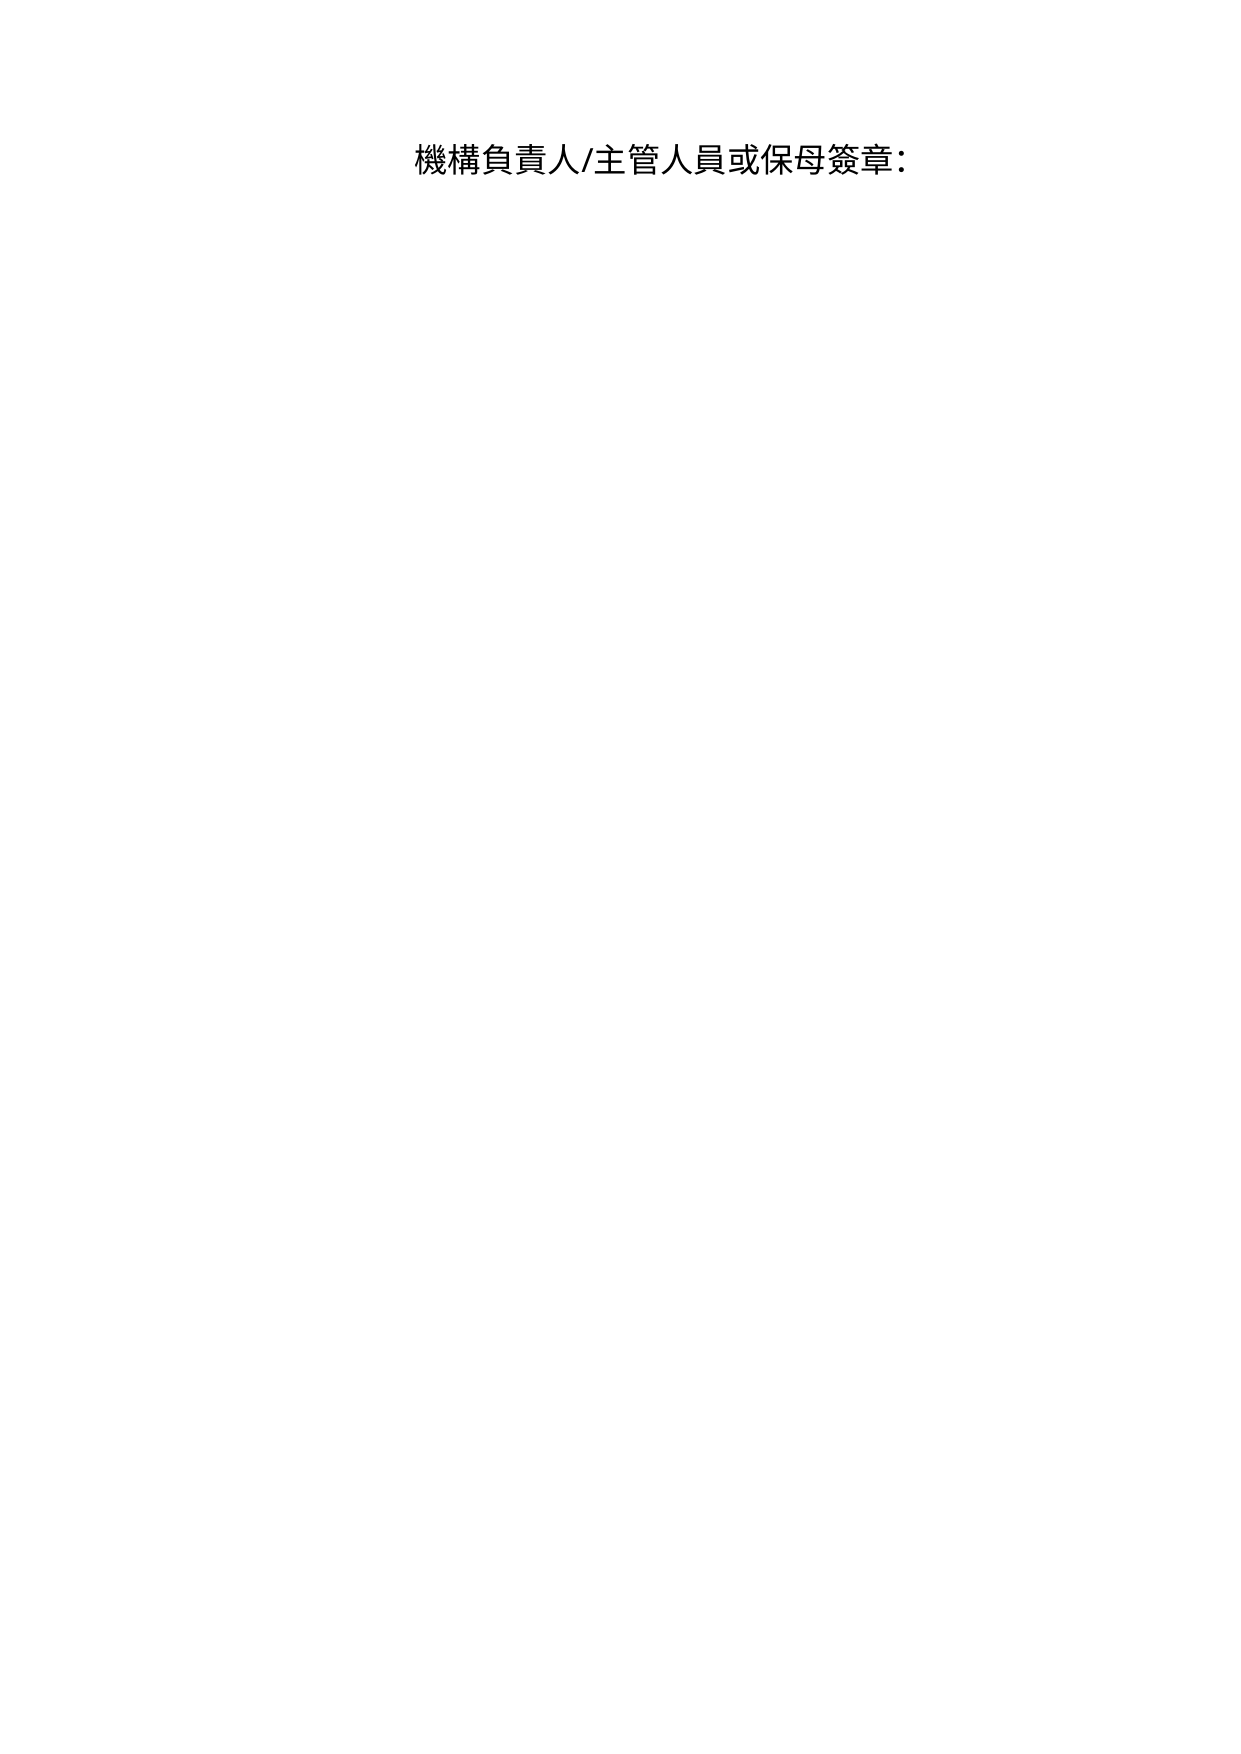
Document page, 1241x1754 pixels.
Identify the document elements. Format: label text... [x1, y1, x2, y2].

text 機構負責人/主管人員或保母簽章： [148, 134, 1122, 182]
